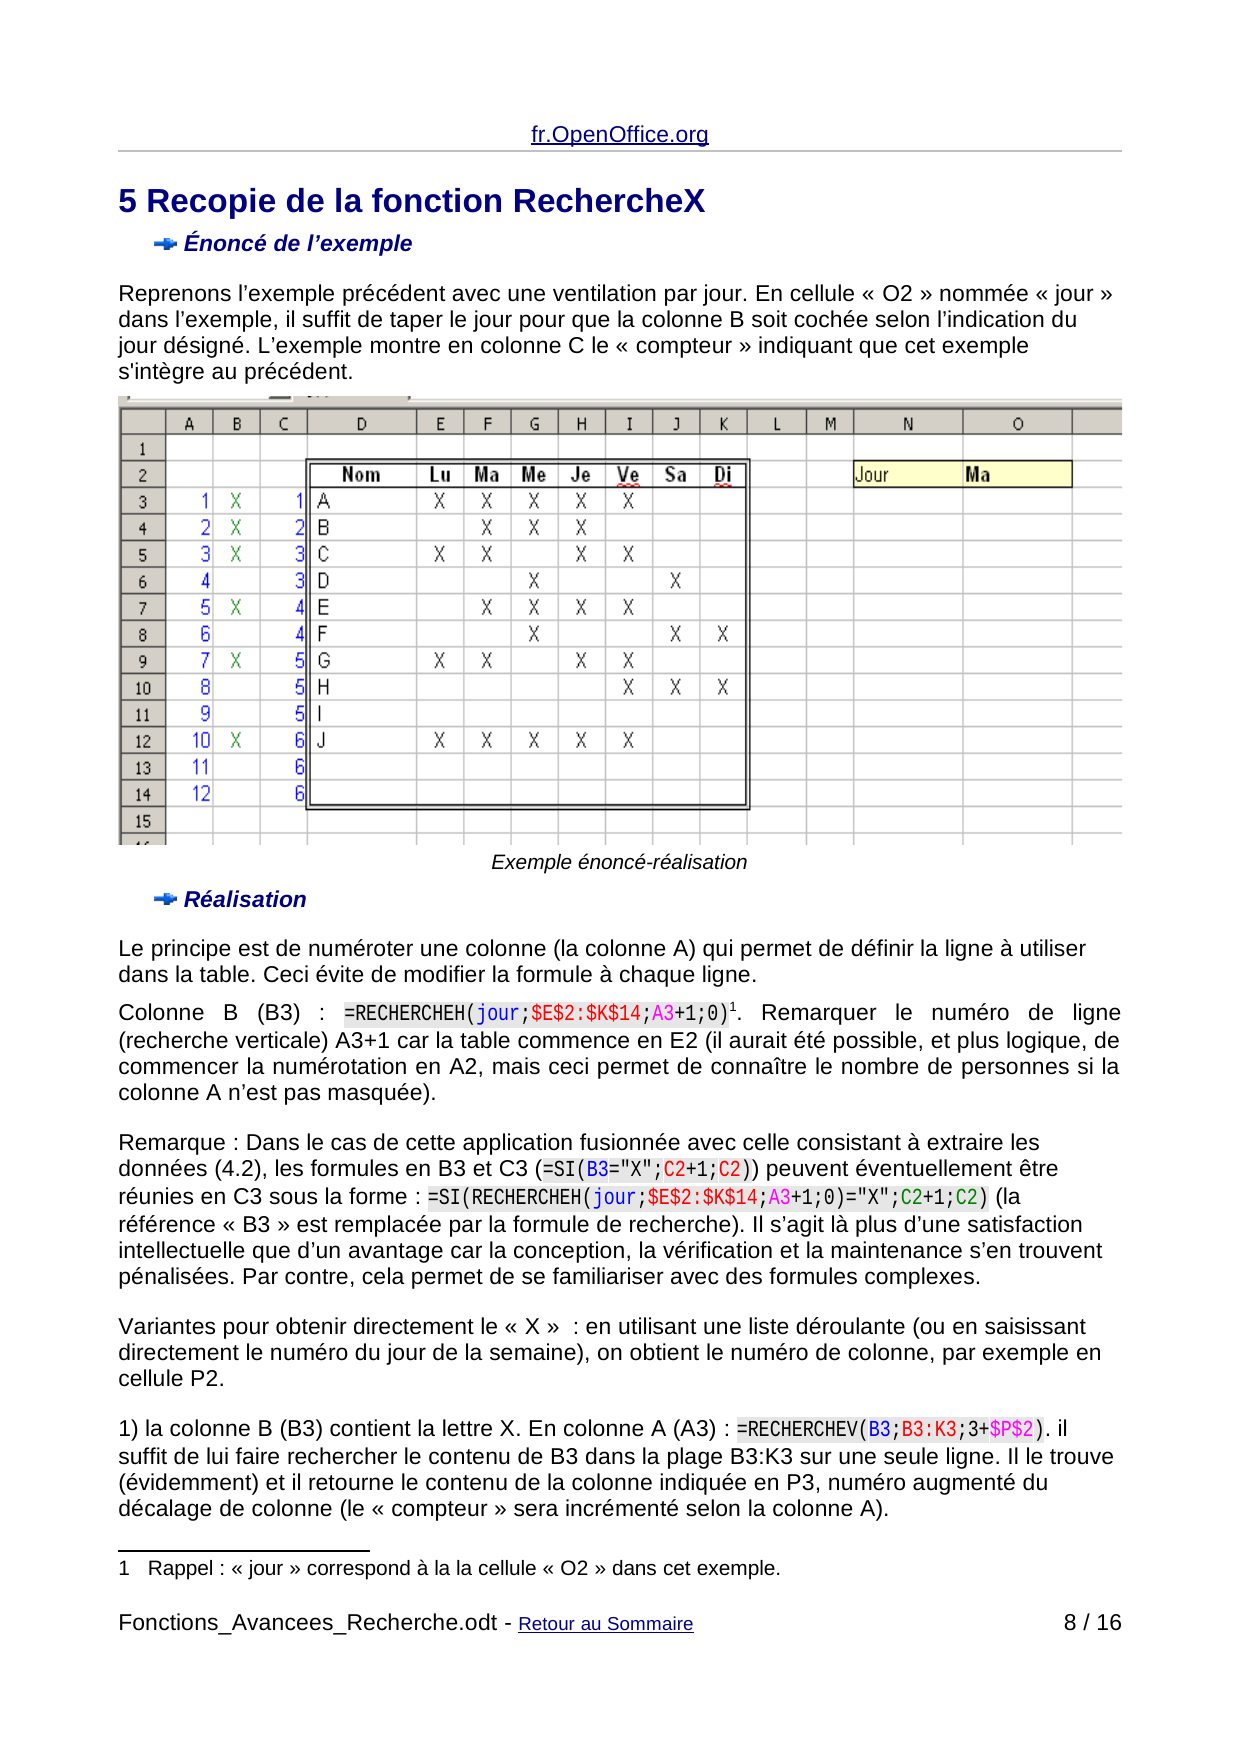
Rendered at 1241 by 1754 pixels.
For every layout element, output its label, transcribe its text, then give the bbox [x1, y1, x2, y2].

text Rappel : « jour » correspond à la la cellule « O2 » dans cet exemple. [118, 1557, 1122, 1580]
picture [154, 893, 177, 905]
text Colonne B (B3) : =RECHERCHEH(jour;$E$2:$K$14;A3+1;0). Remarquer le numéro de ligne (recherche verticale) A3+1 car la table commence en E2 (il aurait été possible, et plus logique, de commencer la numérotation en A2, mais ceci permet de connaître le nombre de personnes si la colonne A n’est pas masquée). [118, 999, 1122, 1106]
subtitle Énoncé de l’exemple [153, 231, 1122, 257]
text Remarque : Dans le cas de cette application fusionnée avec celle consistant à extraire les données (4.2), les formules en B3 et C3 (=SI(B3="X";C2+1;C2)) peuvent éventuellement être réunies en C3 sous la forme : =SI(RECHERCHEH(jour;$E$2:$K$14;A3+1;0)="X";C2+1;C2) (la référence « B3 » est remplacée par la formule de recherche). Il s’agit là plus d’une satisfaction intellectuelle que d’un avantage car la conception, la vérification et la maintenance s’en trouvent pénalisées. Par contre, cela permet de se familiariser avec des formules complexes. [118, 1129, 1122, 1290]
text Le principe est de numéroter une colonne (la colonne A) qui permet de définir la ligne à utiliser dans la table. Ceci évite de modifier la formule à chaque ligne. [118, 936, 1122, 988]
subtitle Recopie de la fonction RechercheX [118, 182, 1122, 219]
text Variantes pour obtenir directement le « X » : en utilisant une liste déroulante (ou en saisissant directement le numéro du jour de la semaine), on obtient le numéro de colonne, par exemple en cellule P2. [118, 1313, 1122, 1392]
subtitle Réalisation [153, 886, 1122, 912]
picture [154, 238, 177, 250]
text Exemple énoncé-réalisation [118, 851, 1122, 874]
text Reprenons l’exemple précédent avec une ventilation par jour. En cellule « O2 » nommée « jour » dans l’exemple, il suffit de taper le jour pour que la colonne B soit cochée selon l’indication du jour désigné. L’exemple montre en colonne C le « compteur » indiquant que cet exemple s'intègre au précédent. [118, 281, 1122, 385]
picture [118, 396, 1123, 845]
text 1) la colonne B (B3) contient la lettre X. En colonne A (A3) : =RECHERCHEV(B3;B3:K3;3+$P$2). il suffit de lui faire rechercher le contenu de B3 dans la plage B3:K3 sur une seule ligne. Il le trouve (évidemment) et il retourne le contenu de la colonne indiquée en P3, numéro augmenté du décalage de colonne (le « compteur » sera incrémenté selon la colonne A). [118, 1415, 1122, 1521]
